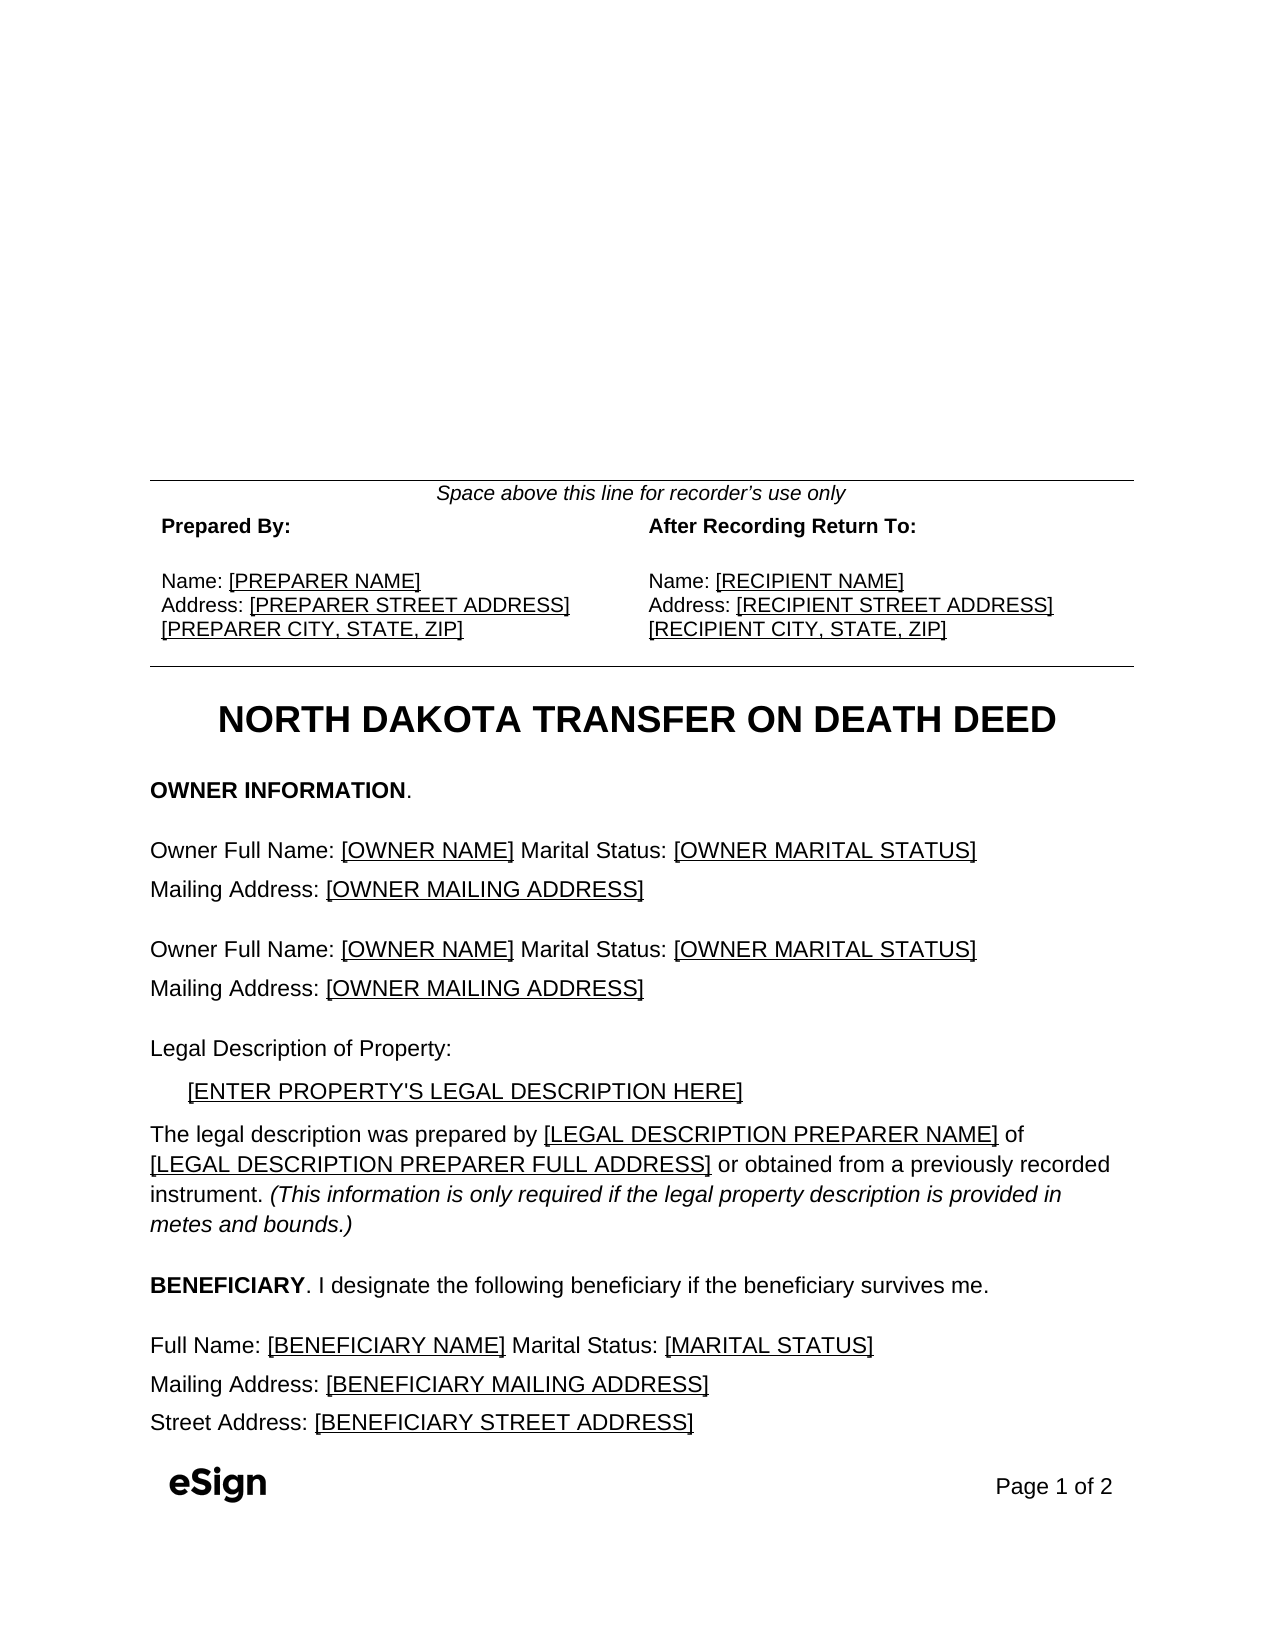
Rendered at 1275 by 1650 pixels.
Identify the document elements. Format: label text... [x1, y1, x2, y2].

text OWNER INFORMATION. [150, 777, 1125, 803]
table_header Space above this line for recorder’s use only [150, 481, 1134, 509]
text Mailing Address: [OWNER MAILING ADDRESS] [150, 876, 1125, 902]
text Owner Full Name: [OWNER NAME] Marital Status: [OWNER MARITAL STATUS] [150, 936, 1125, 963]
text Street Address: [BENEFICIARY STREET ADDRESS] [150, 1409, 1125, 1436]
text The legal description was prepared by [LEGAL DESCRIPTION PREPARER NAME] of [150, 1121, 1125, 1147]
text Legal Description of Property: [150, 1035, 1125, 1062]
text Owner Full Name: [OWNER NAME] Marital Status: [OWNER MARITAL STATUS] [150, 837, 1125, 864]
text BENEFICIARY. I designate the following beneficiary if the beneficiary survives me. [150, 1272, 1125, 1298]
text [ENTER PROPERTY'S LEGAL DESCRIPTION HERE] [187, 1078, 1125, 1104]
table_cell Prepared By: Name: [PREPARER NAME] Address: [PREPARER STREET ADDRESS] [PREPARER CITY, STATE, ZIP] [150, 509, 637, 666]
text [LEGAL DESCRIPTION PREPARER FULL ADDRESS] or obtained from a previously recorded instrument. (This information is only required if the legal property description is provided in metes and bounds.) [150, 1151, 1125, 1238]
text Mailing Address: [OWNER MAILING ADDRESS] [150, 975, 1125, 1001]
text Mailing Address: [BENEFICIARY MAILING ADDRESS] [150, 1371, 1125, 1397]
table_cell After Recording Return To: Name: [RECIPIENT NAME] Address: [RECIPIENT STREET ADDRESS] [RECIPIENT CITY, STATE, ZIP] [637, 509, 1134, 666]
text NORTH DAKOTA TRANSFER ON DEATH DEED [150, 697, 1125, 740]
list Full Name: [BENEFICIARY NAME] Marital Status: [MARITAL STATUS] [150, 1332, 1125, 1358]
